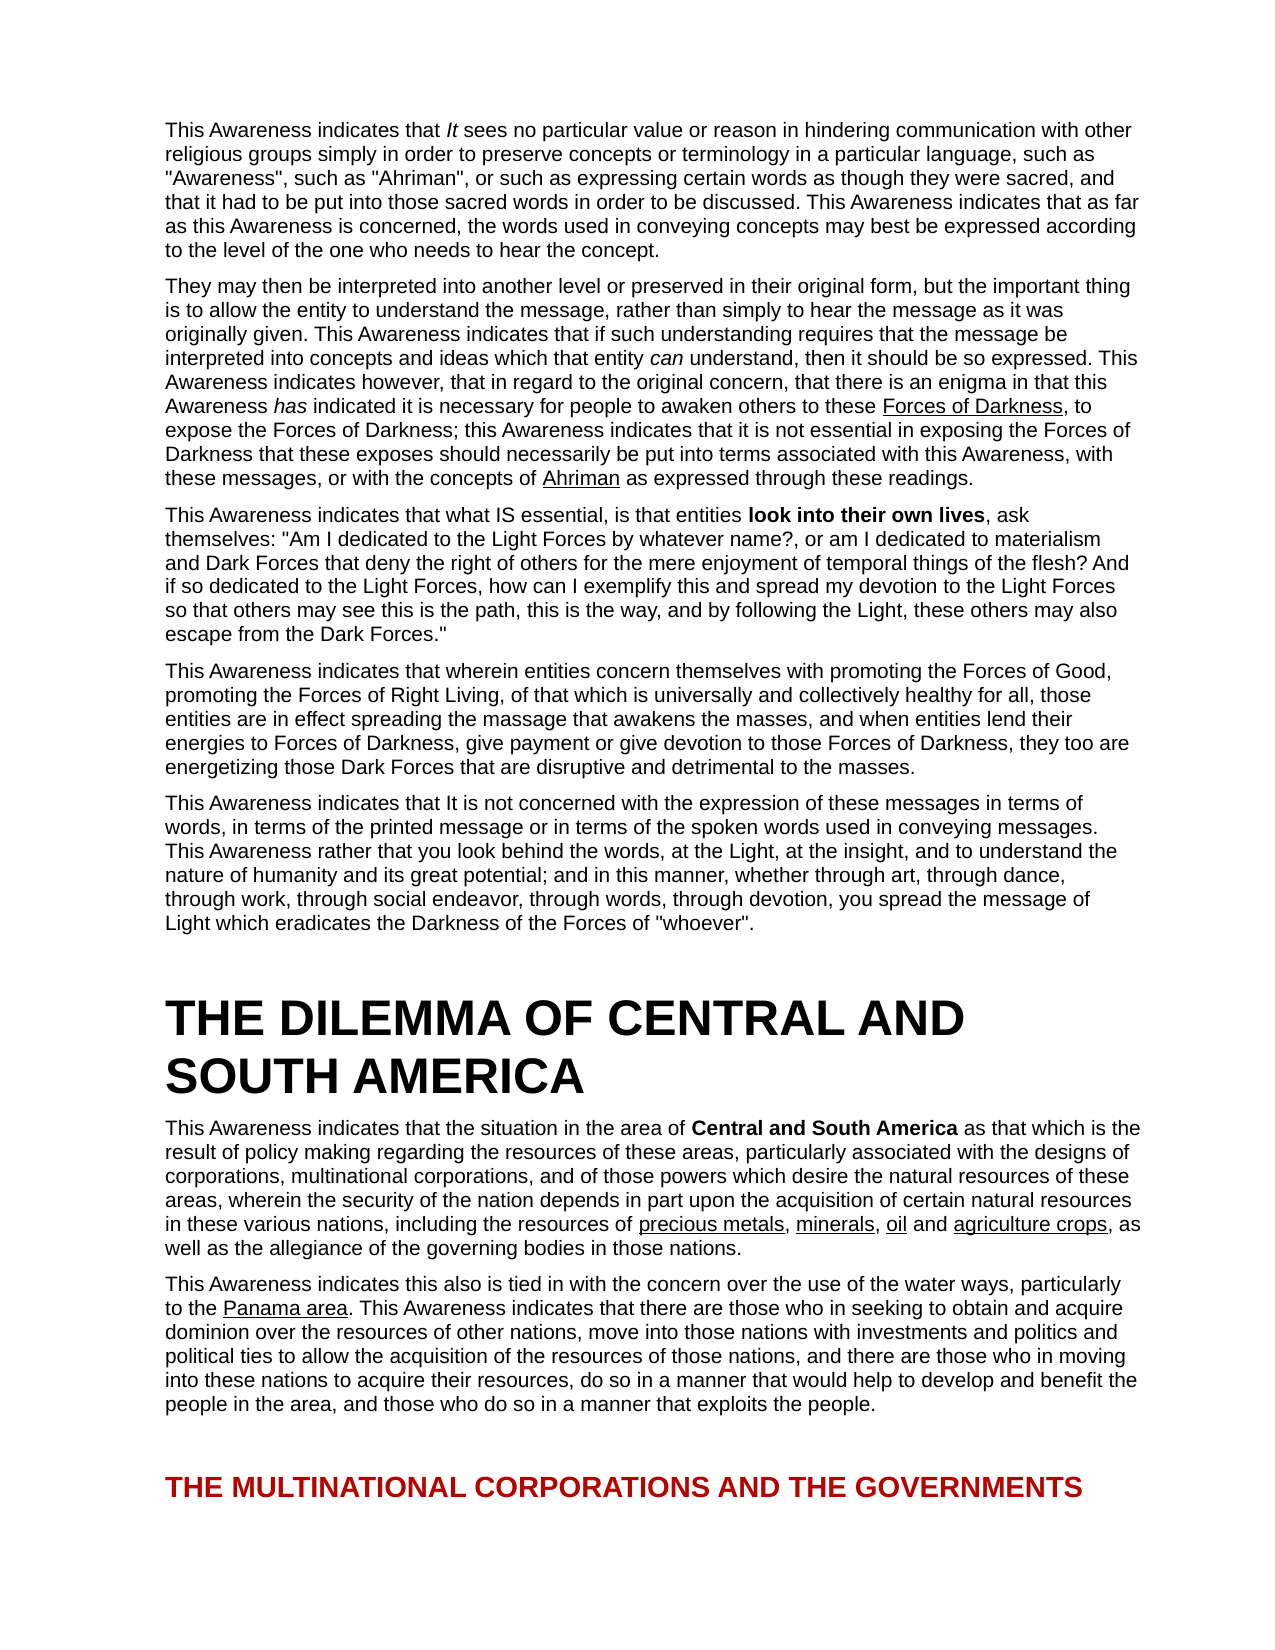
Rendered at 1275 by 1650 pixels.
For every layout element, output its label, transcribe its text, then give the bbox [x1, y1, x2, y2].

text This Awareness indicates that the situation in the area of Central and South America as that which is the result of policy making regarding the resources of these areas, particularly associated with the designs of corporations, multinational corporations, and of those powers which desire the natural resources of these areas, wherein the security of the nation depends in part upon the acquisition of certain natural resources in these various nations, including the resources of precious metals, minerals, oil and agriculture crops, as well as the allegiance of the governing bodies in those nations. [165, 1116, 1141, 1260]
text This Awareness indicates that It is not concerned with the expression of these messages in terms of words, in terms of the printed message or in terms of the spoken words used in conveying messages. This Awareness rather that you look behind the words, at the Light, at the insight, and to understand the nature of humanity and its great potential; and in this manner, whether through art, through dance, through work, through social endeavor, through words, through devotion, you spread the message of Light which eradicates the Darkness of the Forces of "whoever". [165, 791, 1141, 935]
text This Awareness indicates that It sees no particular value or reason in hindering communication with other religious groups simply in order to preserve concepts or terminology in a particular language, such as "Awareness", such as "Ahriman", or such as expressing certain words as though they were sacred, and that it had to be put into those sacred words in order to be discussed. This Awareness indicates that as far as this Awareness is concerned, the words used in conveying concepts may best be expressed according to the level of the one who needs to hear the concept. [165, 118, 1141, 262]
text This Awareness indicates that wherein entities concern themselves with promoting the Forces of Good, promoting the Forces of Right Living, of that which is universally and collectively healthy for all, those entities are in effect spreading the massage that awakens the masses, and when entities lend their energies to Forces of Darkness, give payment or give devotion to those Forces of Darkness, they too are energetizing those Dark Forces that are disruptive and detrimental to the masses. [165, 659, 1141, 778]
text THE MULTINATIONAL CORPORATIONS AND THE GOVERNMENTS [165, 1470, 1141, 1503]
text They may then be interpreted into another level or preserved in their original form, but the important thing is to allow the entity to understand the message, rather than simply to hear the message as it was originally given. This Awareness indicates that if such understanding requires that the message be interpreted into concepts and ideas which that entity can understand, then it should be so expressed. This Awareness indicates however, that in regard to the original concern, that there is an enigma in that this Awareness has indicated it is necessary for people to awaken others to these Forces of Darkness, to expose the Forces of Darkness; this Awareness indicates that it is not essential in exposing the Forces of Darkness that these exposes should necessarily be put into terms associated with this Awareness, with these messages, or with the concepts of Ahriman as expressed through these readings. [165, 274, 1141, 490]
text This Awareness indicates this also is tied in with the concern over the use of the water ways, particularly to the Panama area. This Awareness indicates that there are those who in seeking to obtain and acquire dominion over the resources of other nations, move into those nations with investments and politics and political ties to allow the acquisition of the resources of those nations, and there are those who in moving into these nations to acquire their resources, do so in a manner that would help to develop and benefit the people in the area, and those who do so in a manner that exploits the people. [165, 1272, 1141, 1416]
text THE DILEMMA OF CENTRAL AND SOUTH AMERICA [165, 988, 1141, 1103]
text This Awareness indicates that what IS essential, is that entities look into their own lives, ask themselves: "Am I dedicated to the Light Forces by whatever name?, or am I dedicated to materialism and Dark Forces that deny the right of others for the mere enjoyment of temporal things of the flesh? And if so dedicated to the Light Forces, how can I exemplify this and spread my devotion to the Light Forces so that others may see this is the path, this is the way, and by following the Light, these others may also escape from the Dark Forces." [165, 502, 1141, 646]
